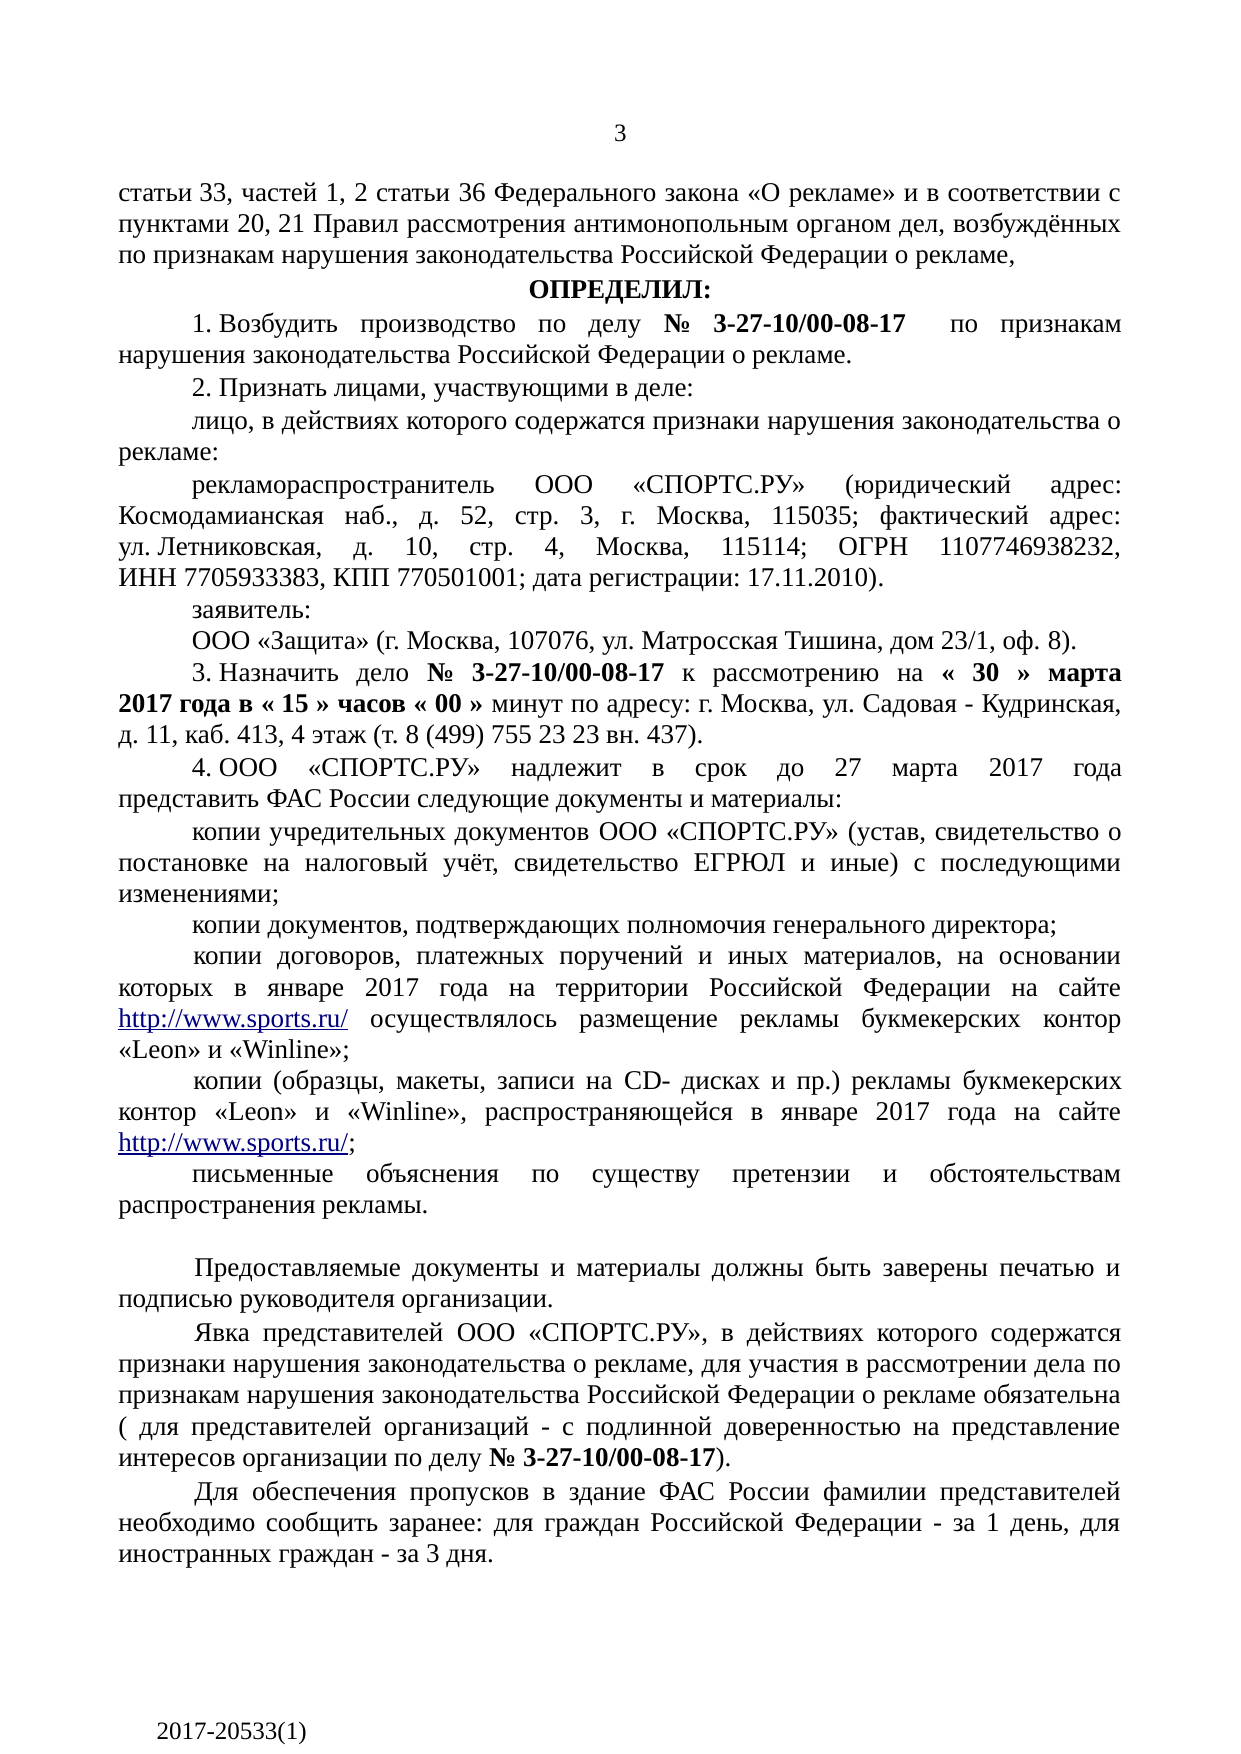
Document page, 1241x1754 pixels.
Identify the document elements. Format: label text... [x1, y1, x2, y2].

text статьи 33, частей 1, 2 статьи 36 Федерального закона «О рекламе» и в соответствии с пунктами 20, 21 Правил рассмотрения антимонопольным органом дел, возбуждённых по признакам нарушения законодательства Российской Федерации о рекламе, [118, 176, 1122, 270]
text копии документов, подтверждающих полномочия генерального директора; [118, 908, 1122, 939]
text рекламораспространитель ООО «СПОРТС.РУ» (юридический адрес: Космодамианская наб., д. 52, стр. 3, г. Москва, 115035; фактический адрес: ул. Летниковская, д. 10, стр. 4, Москва, 115114; ОГРН 1107746938232, ИНН 7705933383, КПП 770501001; дата регистрации: 17.11.2010). [118, 468, 1122, 593]
text заявитель: [118, 593, 1122, 624]
text 4. ООО «СПОРТС.РУ» надлежит в срок до 27 марта 2017 года представить ФАС России следующие документы и материалы: [118, 751, 1122, 813]
text 3. Назначить дело № 3-27-10/00-08-17 к рассмотрению на « 30 » марта 2017 года в « 15 » часов « 00 » минут по адресу: г. Москва, ул. Садовая - Кудринская, д. 11, каб. 413, 4 этаж (т. 8 (499) 755 23 23 вн. 437). [118, 656, 1122, 749]
text Для обеспечения пропусков в здание ФАС России фамилии представителей необходимо сообщить заранее: для граждан Российской Федерации - за 1 день, для иностранных граждан - за 3 дня. [118, 1475, 1122, 1568]
text 2. Признать лицами, участвующими в деле: [118, 371, 1122, 402]
text 1. Возбудить производство по делу № 3-27-10/00-08-17 по признакам нарушения законодательства Российской Федерации о рекламе. [118, 307, 1122, 369]
text письменные объяснения по существу претензии и обстоятельствам распространения рекламы. [118, 1157, 1122, 1220]
text лицо, в действиях которого содержатся признаки нарушения законодательства о рекламе: [118, 404, 1122, 466]
text Явка представителей ООО «СПОРТС.РУ», в действиях которого содержатся признаки нарушения законодательства о рекламе, для участия в рассмотрении дела по признакам нарушения законодательства Российской Федерации о рекламе обязательна ( для представителей организаций - с подлинной доверенностью на представление интересов организации по делу № 3-27-10/00-08-17). [118, 1316, 1122, 1472]
text ООО «Защита» (г. Москва, 107076, ул. Матросская Тишина, дом 23/1, оф. 8). [118, 624, 1122, 655]
text копии учредительных документов ООО «СПОРТС.РУ» (устав, свидетельство о постановке на налоговый учёт, свидетельство ЕГРЮЛ и иные) с последующими изменениями; [118, 815, 1122, 908]
text Предоставляемые документы и материалы должны быть заверены печатью и подписью руководителя организации. [118, 1251, 1122, 1313]
text копии (образцы, макеты, записи на CD- дисках и пр.) рекламы букмекерских контор «Leon» и «Winline», распространяющейся в январе 2017 года на сайте http://www.sports.ru/; [118, 1064, 1122, 1157]
text копии договоров, платежных поручений и иных материалов, на основании которых в январе 2017 года на территории Российской Федерации на сайте http://www.sports.ru/ осуществлялось размещение рекламы букмекерских контор «Leon» и «Winline»; [118, 939, 1122, 1064]
text ОПРЕДЕЛИЛ: [118, 273, 1122, 304]
